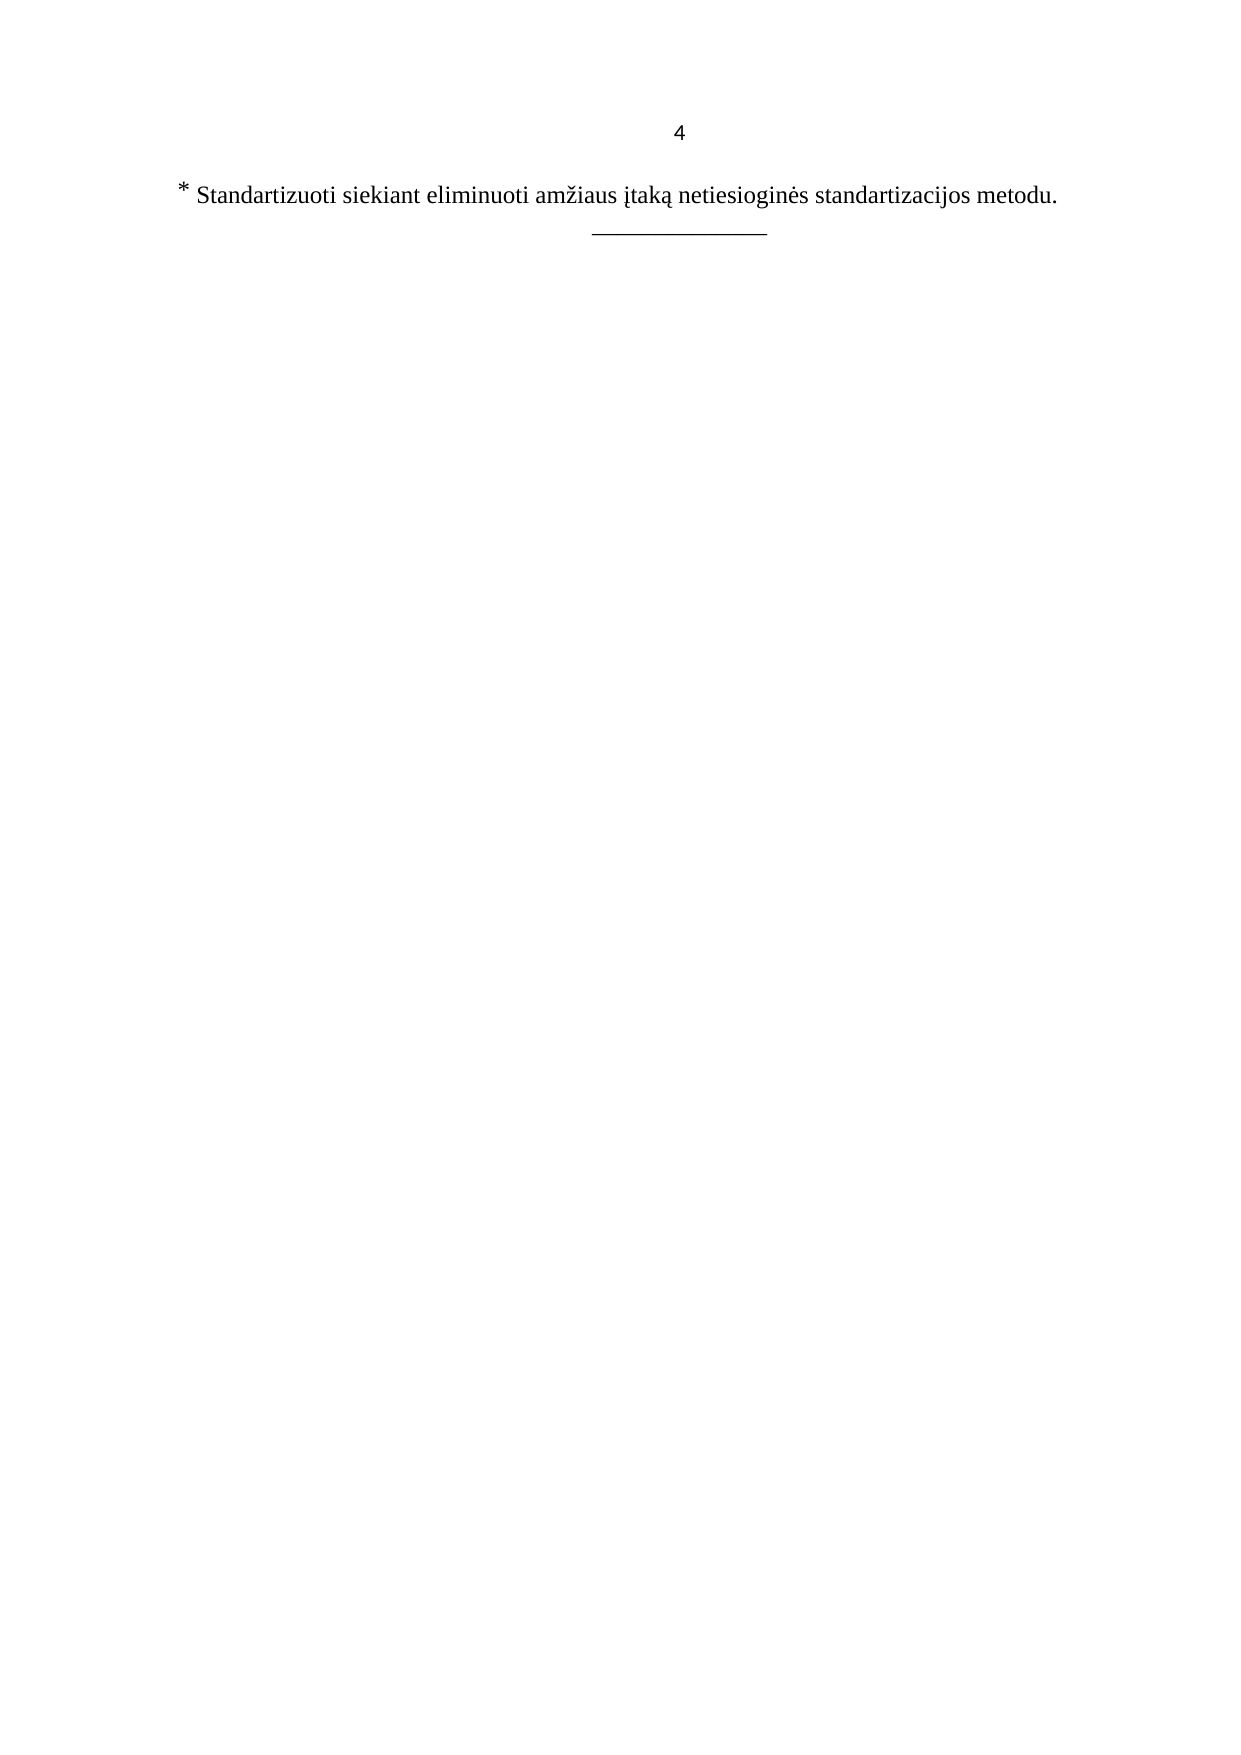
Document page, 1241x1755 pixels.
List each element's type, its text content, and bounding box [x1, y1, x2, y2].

text ______________ [177, 209, 1181, 238]
text * Standartizuoti siekiant eliminuoti amžiaus įtaką netiesioginės standartizacijos metodu. [177, 175, 1181, 209]
